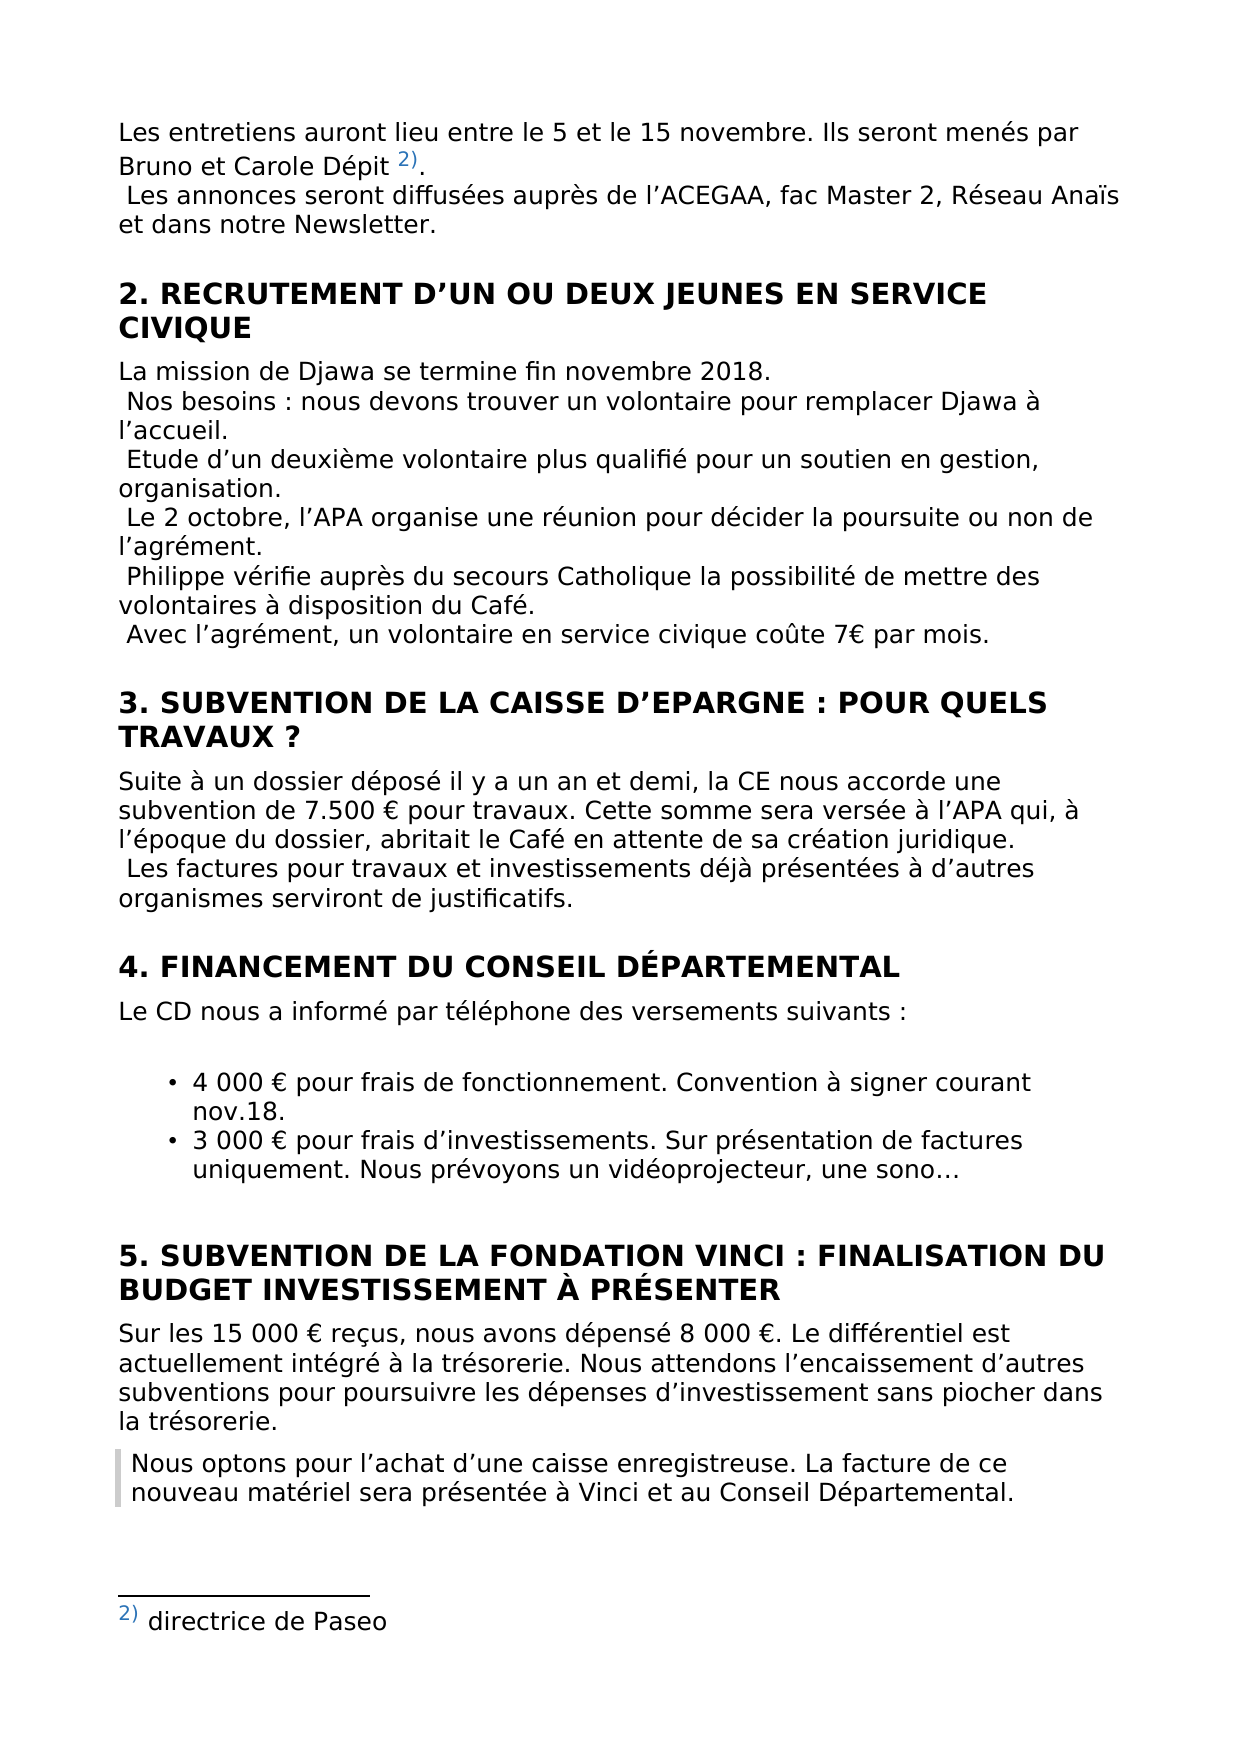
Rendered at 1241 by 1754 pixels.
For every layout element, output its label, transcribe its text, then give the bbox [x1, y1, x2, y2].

subtitle 2. RECRUTEMENT D’UN OU DEUX JEUNES EN SERVICE CIVIQUE [118, 277, 1122, 345]
text La mission de Djawa se termine fin novembre 2018. Nos besoins : nous devons trouver un volontaire pour remplacer Djawa à l’accueil. Etude d’un deuxième volontaire plus qualifié pour un soutien en gestion, organisation. Le 2 octobre, l’APA organise une réunion pour décider la poursuite ou non de l’agrément. Philippe vérifie auprès du secours Catholique la possibilité de mettre des volontaires à disposition du Café. Avec l’agrément, un volontaire en service civique coûte 7€ par mois. [118, 358, 1122, 649]
list 4 000 € pour frais de fonctionnement. Convention à signer courant nov.18. [177, 1068, 1122, 1126]
text Sur les 15 000 € reçus, nous avons dépensé 8 000 €. Le différentiel est actuellement intégré à la trésorerie. Nous attendons l’encaissement d’autres subventions pour poursuivre les dépenses d’investissement sans piocher dans la trésorerie. [118, 1320, 1122, 1436]
text Suite à un dossier déposé il y a un an et demi, la CE nous accorde une subvention de 7.500 € pour travaux. Cette somme sera versée à l’APA qui, à l’époque du dossier, abritait le Café en attente de sa création juridique. Les factures pour travaux et investissements déjà présentées à d’autres organismes serviront de justificatifs. [118, 767, 1122, 913]
text Le CD nous a informé par téléphone des versements suivants : [118, 997, 1122, 1026]
table_header Nous optons pour l’achat d’une caisse enregistreuse. La facture de ce nouveau matériel sera présentée à Vinci et au Conseil Départemental. [121, 1449, 1122, 1507]
text directrice de Paseo [118, 1602, 1122, 1636]
list 3 000 € pour frais d’investissements. Sur présentation de factures uniquement. Nous prévoyons un vidéoprojecteur, une sono… [177, 1126, 1122, 1185]
text Les entretiens auront lieu entre le 5 et le 15 novembre. Ils seront menés par Bruno et Carole Dépit . Les annonces seront diffusées auprès de l’ACEGAA, fac Master 2, Réseau Anaïs et dans notre Newsletter. [118, 118, 1122, 240]
subtitle 5. SUBVENTION DE LA FONDATION VINCI : FINALISATION DU BUDGET INVESTISSEMENT À PRÉSENTER [118, 1239, 1122, 1307]
subtitle 3. SUBVENTION DE LA CAISSE D’EPARGNE : POUR QUELS TRAVAUX ? [118, 687, 1122, 755]
subtitle 4. FINANCEMENT DU CONSEIL DÉPARTEMENTAL [118, 951, 1122, 984]
